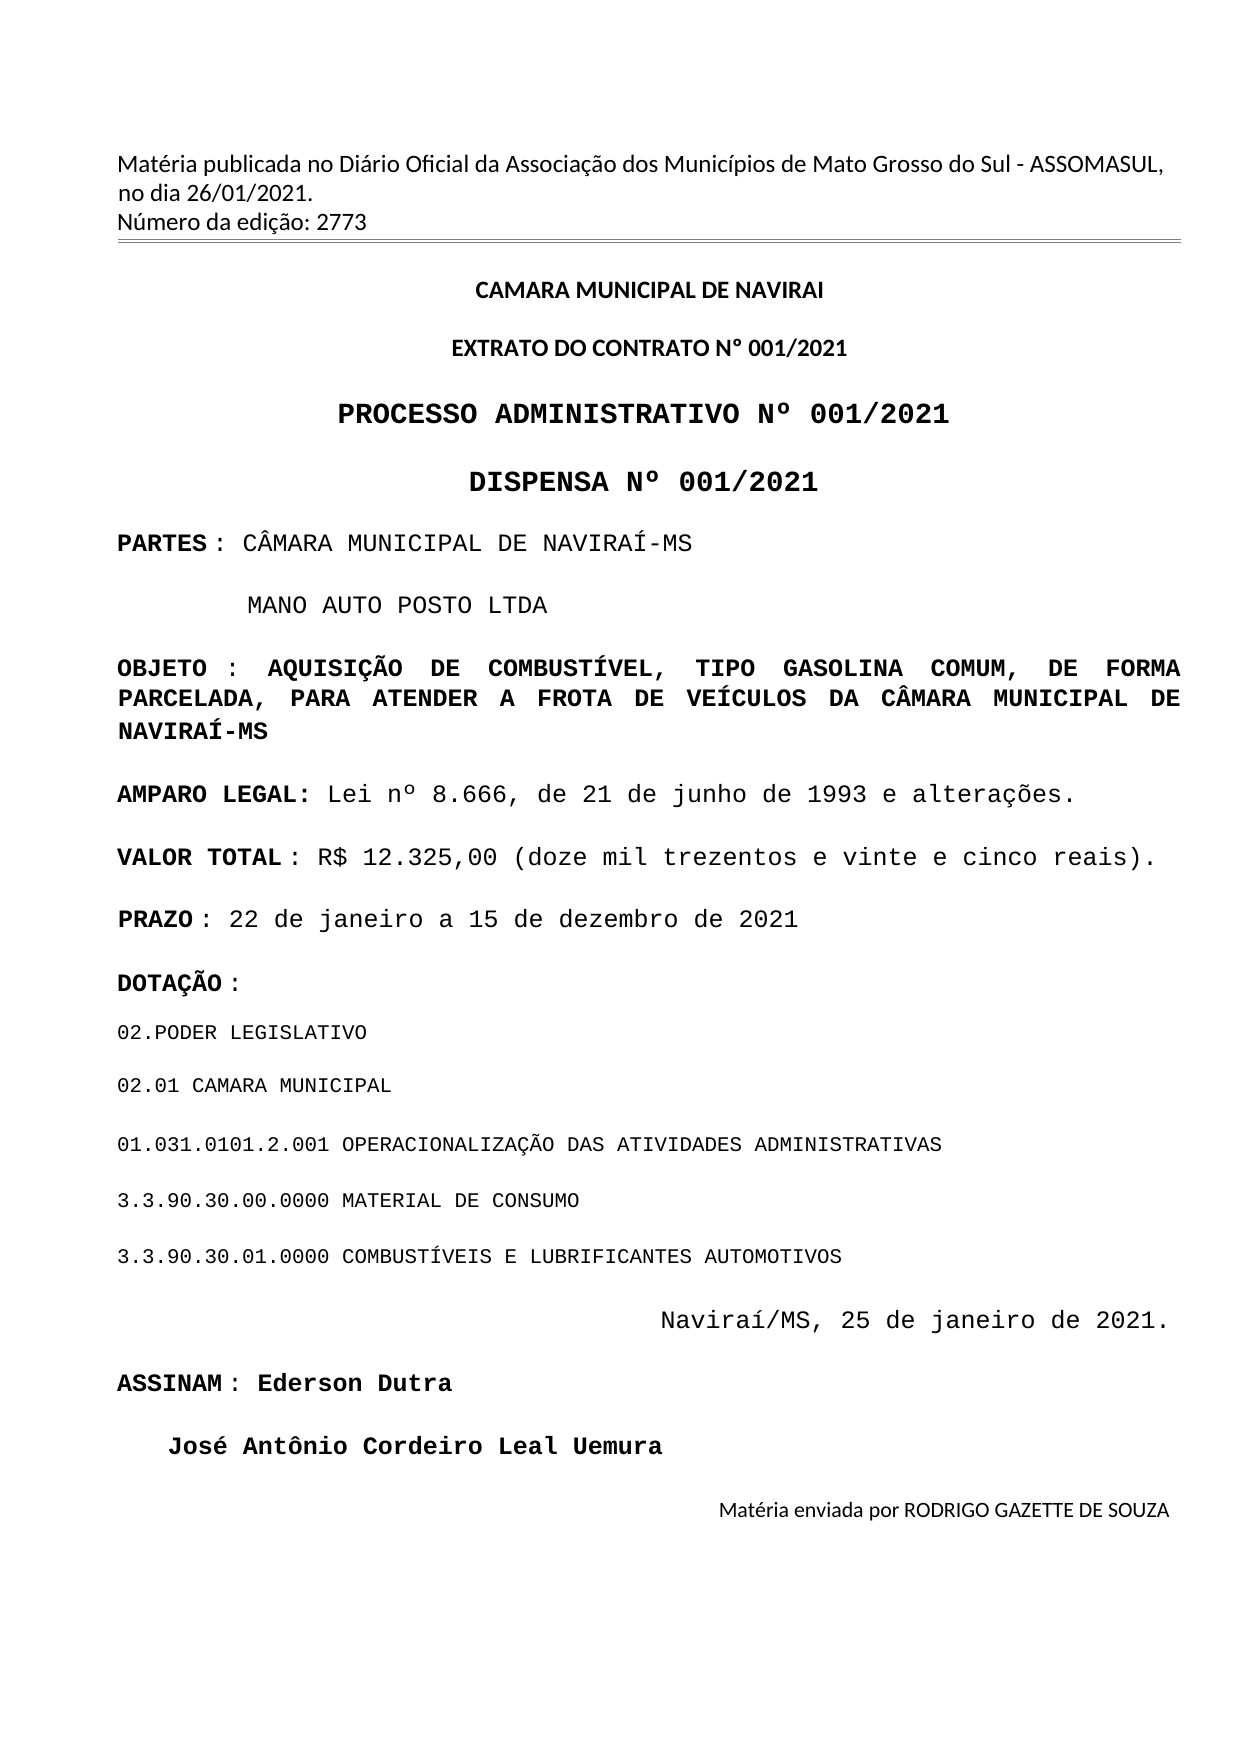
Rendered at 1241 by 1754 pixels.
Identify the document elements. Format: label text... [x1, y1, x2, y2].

text Matéria publicada no Diário Oficial da Associação dos Municípios de Mato Grosso do Sul - ASSOMASUL, no dia 26/01/2021. [117, 150, 1181, 207]
text 02.01 CAMARA MUNICIPAL [117, 1076, 1181, 1099]
text Naviraí/MS, 25 de janeiro de 2021. [118, 1304, 1176, 1336]
text EXTRATO DO CONTRATO Nº 001/2021 [118, 332, 1181, 363]
text ASSINAM : Ederson Dutra [117, 1367, 1181, 1399]
text Matéria enviada por RODRIGO GAZETTE DE SOUZA [118, 1493, 1175, 1524]
text José Antônio Cordeiro Leal Uemura [117, 1430, 1181, 1462]
text CAMARA MUNICIPAL DE NAVIRAI [118, 274, 1181, 305]
text DISPENSA Nº 001/2021 [118, 463, 1175, 500]
text DOTAÇÃO : [117, 967, 1181, 998]
text MANO AUTO POSTO LTDA [117, 589, 1181, 621]
text 3.3.90.30.01.0000 COMBUSTÍVEIS E LUBRIFICANTES AUTOMOTIVOS [117, 1244, 1181, 1270]
text Número da edição: 2773 [117, 207, 1181, 236]
text 3.3.90.30.00.0000 MATERIAL DE CONSUMO [117, 1187, 1181, 1214]
text 01.031.0101.2.001 OPERACIONALIZAÇÃO DAS ATIVIDADES ADMINISTRATIVAS [117, 1131, 1181, 1157]
text OBJETO : AQUISIÇÃO DE COMBUSTÍVEL, TIPO GASOLINA COMUM, DE FORMA PARCELADA, PARA ATENDER A FROTA DE VEÍCULOS DA CÂMARA MUNICIPAL DE NAVIRAÍ-MS [117, 652, 1181, 747]
text PARTES : CÂMARA MUNICIPAL DE NAVIRAÍ-MS [117, 527, 1181, 558]
text VALOR TOTAL : R$ 12.325,00 (doze mil trezentos e vinte e cinco reais). PRAZO : 22 de janeiro a 15 de dezembro de 2021 [117, 841, 1181, 935]
text 02.PODER LEGISLATIVO [117, 1022, 1181, 1046]
text PROCESSO ADMINISTRATIVO Nº 001/2021 [118, 395, 1175, 432]
text AMPARO LEGAL: Lei nº 8.666, de 21 de junho de 1993 e alterações. [117, 778, 1181, 810]
